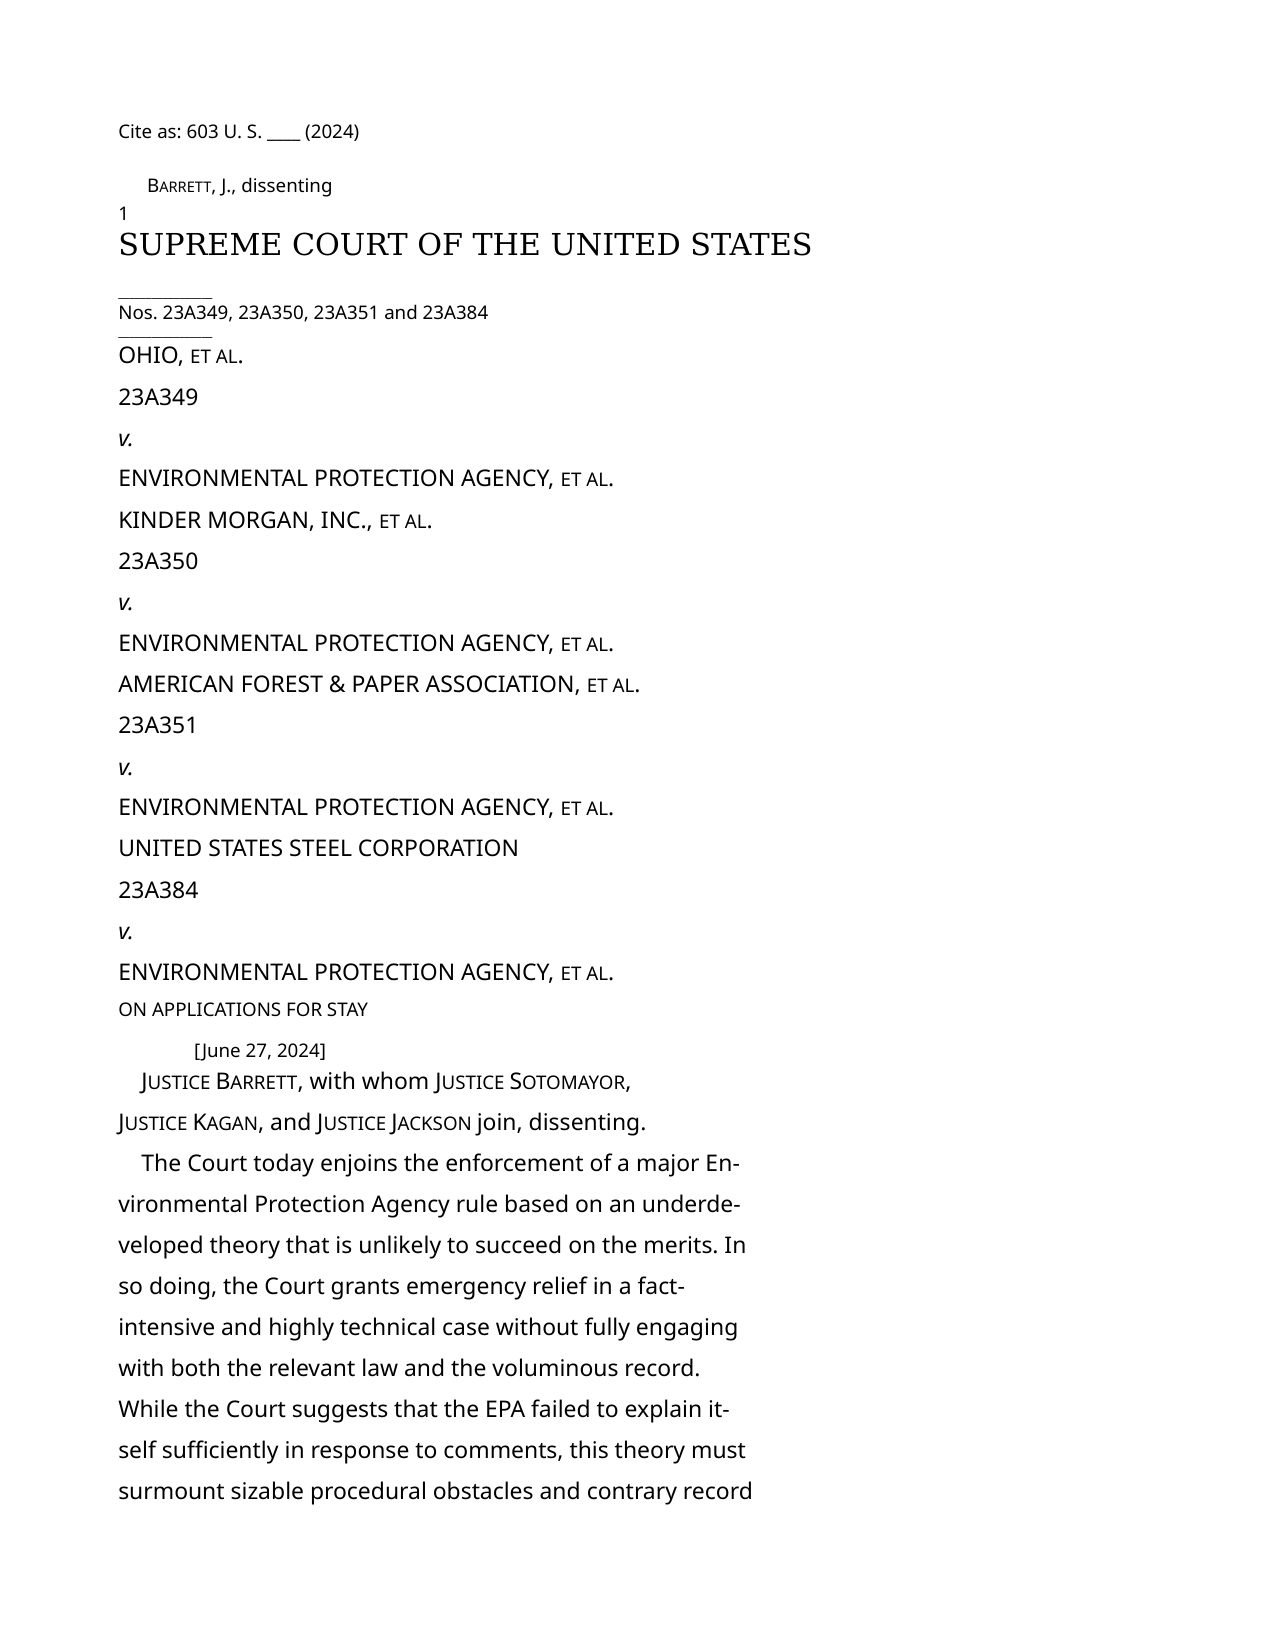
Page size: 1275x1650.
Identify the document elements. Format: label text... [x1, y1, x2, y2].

text ON APPLICATIONS FOR STAY [118, 997, 1157, 1022]
text v. [118, 915, 1157, 946]
text _________________ [118, 327, 1157, 339]
text v. [118, 586, 1157, 617]
text 23A349 [118, 381, 1157, 412]
text 23A350 [118, 545, 1157, 576]
text UNITED STATES STEEL CORPORATION [118, 832, 1157, 864]
text intensive and highly technical case without fully engaging [118, 1311, 1157, 1342]
text veloped theory that is unlikely to succeed on the merits. In [118, 1229, 1157, 1260]
text vironmental Protection Agency rule based on an underde- [118, 1188, 1157, 1219]
text ENVIRONMENTAL PROTECTION AGENCY, ET AL. [118, 956, 1157, 987]
text surmount sizable procedural obstacles and contrary record [118, 1475, 1157, 1506]
text self sufficiently in response to comments, this theory must [118, 1434, 1157, 1466]
text The Court today enjoins the enforcement of a major En- [141, 1147, 1157, 1178]
text v. [118, 422, 1157, 453]
text ENVIRONMENTAL PROTECTION AGENCY, ET AL. [118, 791, 1157, 822]
text [June 27, 2024] [194, 1037, 1157, 1063]
text JUSTICE BARRETT, with whom JUSTICE SOTOMAYOR, [141, 1065, 1157, 1096]
text so doing, the Court grants emergency relief in a fact- [118, 1270, 1157, 1301]
text BARRETT, J., dissenting [147, 172, 1157, 198]
text 1 [118, 200, 1157, 225]
text v. [118, 751, 1157, 782]
text 23A384 [118, 874, 1157, 905]
text Cite as: 603 U. S. ____ (2024) [118, 118, 1157, 144]
text While the Court suggests that the EPA failed to explain it- [118, 1393, 1157, 1424]
text Nos. 23A349, 23A350, 23A351 and 23A384 [118, 299, 1157, 325]
text ENVIRONMENTAL PROTECTION AGENCY, ET AL. [118, 462, 1157, 494]
text JUSTICE KAGAN, and JUSTICE JACKSON join, dissenting. [118, 1106, 1157, 1137]
text KINDER MORGAN, INC., ET AL. [118, 504, 1157, 535]
text with both the relevant law and the voluminous record. [118, 1352, 1157, 1383]
text SUPREME COURT OF THE UNITED STATES [118, 227, 1157, 263]
text AMERICAN FOREST & PAPER ASSOCIATION, ET AL. [118, 668, 1157, 699]
text _________________ [118, 287, 1157, 299]
text OHIO, ET AL. [118, 339, 1157, 371]
text 23A351 [118, 709, 1157, 741]
text ENVIRONMENTAL PROTECTION AGENCY, ET AL. [118, 627, 1157, 658]
